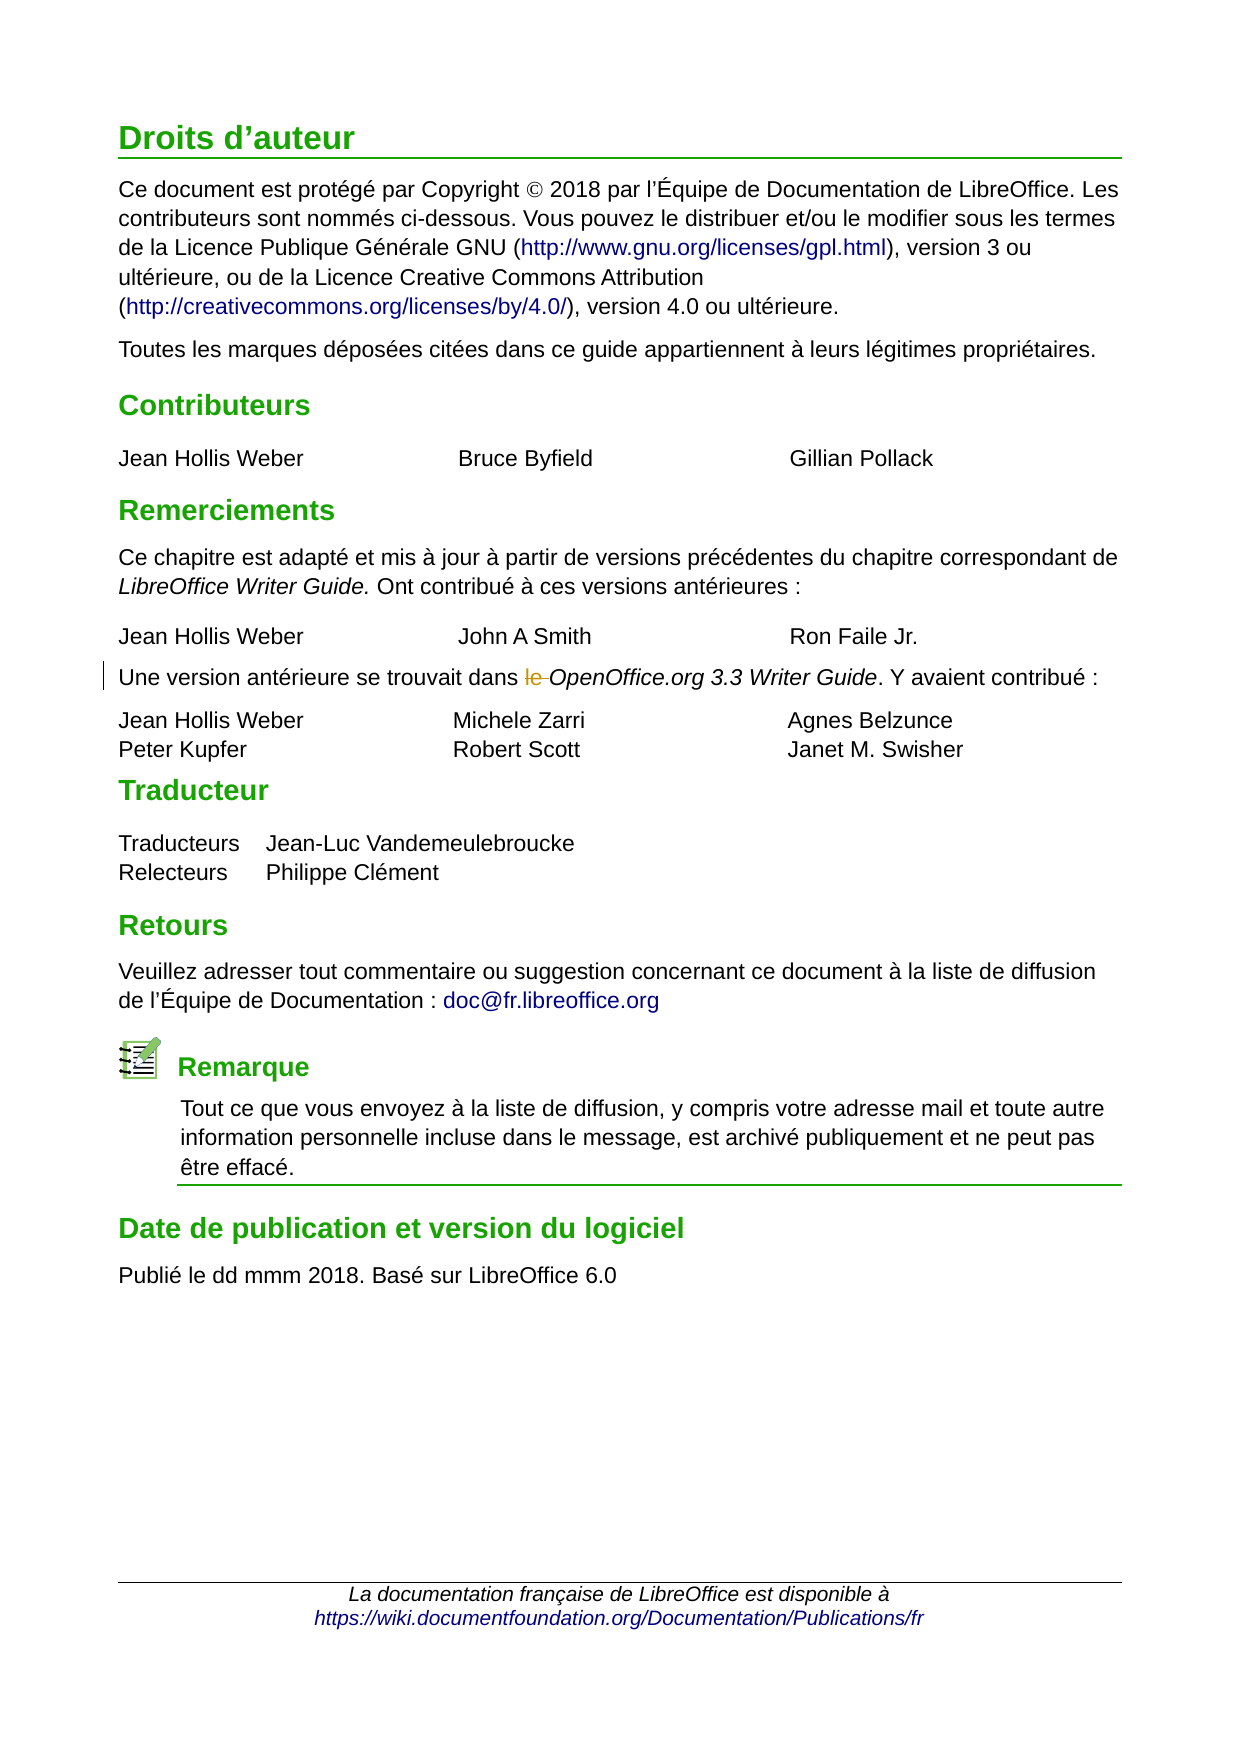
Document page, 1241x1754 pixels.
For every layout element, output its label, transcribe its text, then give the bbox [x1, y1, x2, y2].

table_header Jean-Luc Vandemeulebroucke [266, 827, 579, 856]
table_header Jean Hollis Weber [118, 620, 458, 649]
text Droits d’auteur [118, 118, 1122, 157]
text Une version antérieure se trouvait dans OpenOffice.org 3.3 Writer Guide. Y avaient contribué : [118, 661, 1122, 690]
table_header Bruce Byfield [458, 442, 789, 471]
table_header John A Smith [458, 620, 789, 649]
table_header [579, 827, 850, 856]
subtitle Remarque [118, 1036, 1122, 1082]
text Toutes les marques déposées citées dans ce guide appartiennent à leurs légitimes propriétaires. [118, 334, 1122, 363]
table_header Jean Hollis Weber [118, 442, 458, 471]
table_header Michele Zarri [453, 705, 787, 734]
text Veuillez adresser tout commentaire ou suggestion concernant ce document à la liste de diffusion de l’Équipe de Documentation : doc@fr.libreoffice.org [118, 956, 1122, 1014]
text Publié le dd mmm 2018. Basé sur LibreOffice 6.0 [118, 1259, 1122, 1288]
text Date de publication et version du logiciel [118, 1215, 1122, 1244]
table_cell Relecteurs [118, 856, 266, 885]
text Ce document est protégé par Copyright © 2018 par l’Équipe de Documentation de LibreOffice. Les contributeurs sont nommés ci-dessous. Vous pouvez le distribuer et/ou le modifier sous les termes de la Licence Publique Générale GNU (http://www.gnu.org/licenses/gpl.html), version 3 ou ultérieure, ou de la Licence Creative Commons Attribution (http://creativecommons.org/licenses/by/4.0/), version 4.0 ou ultérieure. [118, 173, 1122, 319]
table_header Agnes Belzunce [788, 705, 1122, 734]
table_cell Janet M. Swisher [788, 734, 1122, 763]
text Ce chapitre est adapté et mis à jour à partir de versions précédentes du chapitre correspondant de LibreOffice Writer Guide. Ont contribué à ces versions antérieures : [118, 541, 1122, 599]
text Traducteur [118, 777, 1122, 807]
table_header Gillian Pollack [789, 442, 1122, 471]
table_cell [850, 856, 1122, 885]
table_cell Peter Kupfer [118, 734, 453, 763]
table_header Jean Hollis Weber [118, 705, 453, 734]
table_cell Robert Scott [453, 734, 787, 763]
table_header Traducteurs [118, 827, 266, 856]
text Retours [118, 912, 1122, 941]
text Tout ce que vous envoyez à la liste de diffusion, y compris votre adresse mail et toute autre information personnelle incluse dans le message, est archivé publiquement et ne peut pas être effacé. [177, 1090, 1122, 1184]
table_cell Philippe Clément [266, 856, 579, 885]
text Remerciements [118, 497, 1122, 526]
table_header [850, 827, 1122, 856]
table_cell [579, 856, 850, 885]
text Contributeurs [118, 392, 1122, 421]
table_header Ron Faile Jr. [789, 620, 1122, 649]
